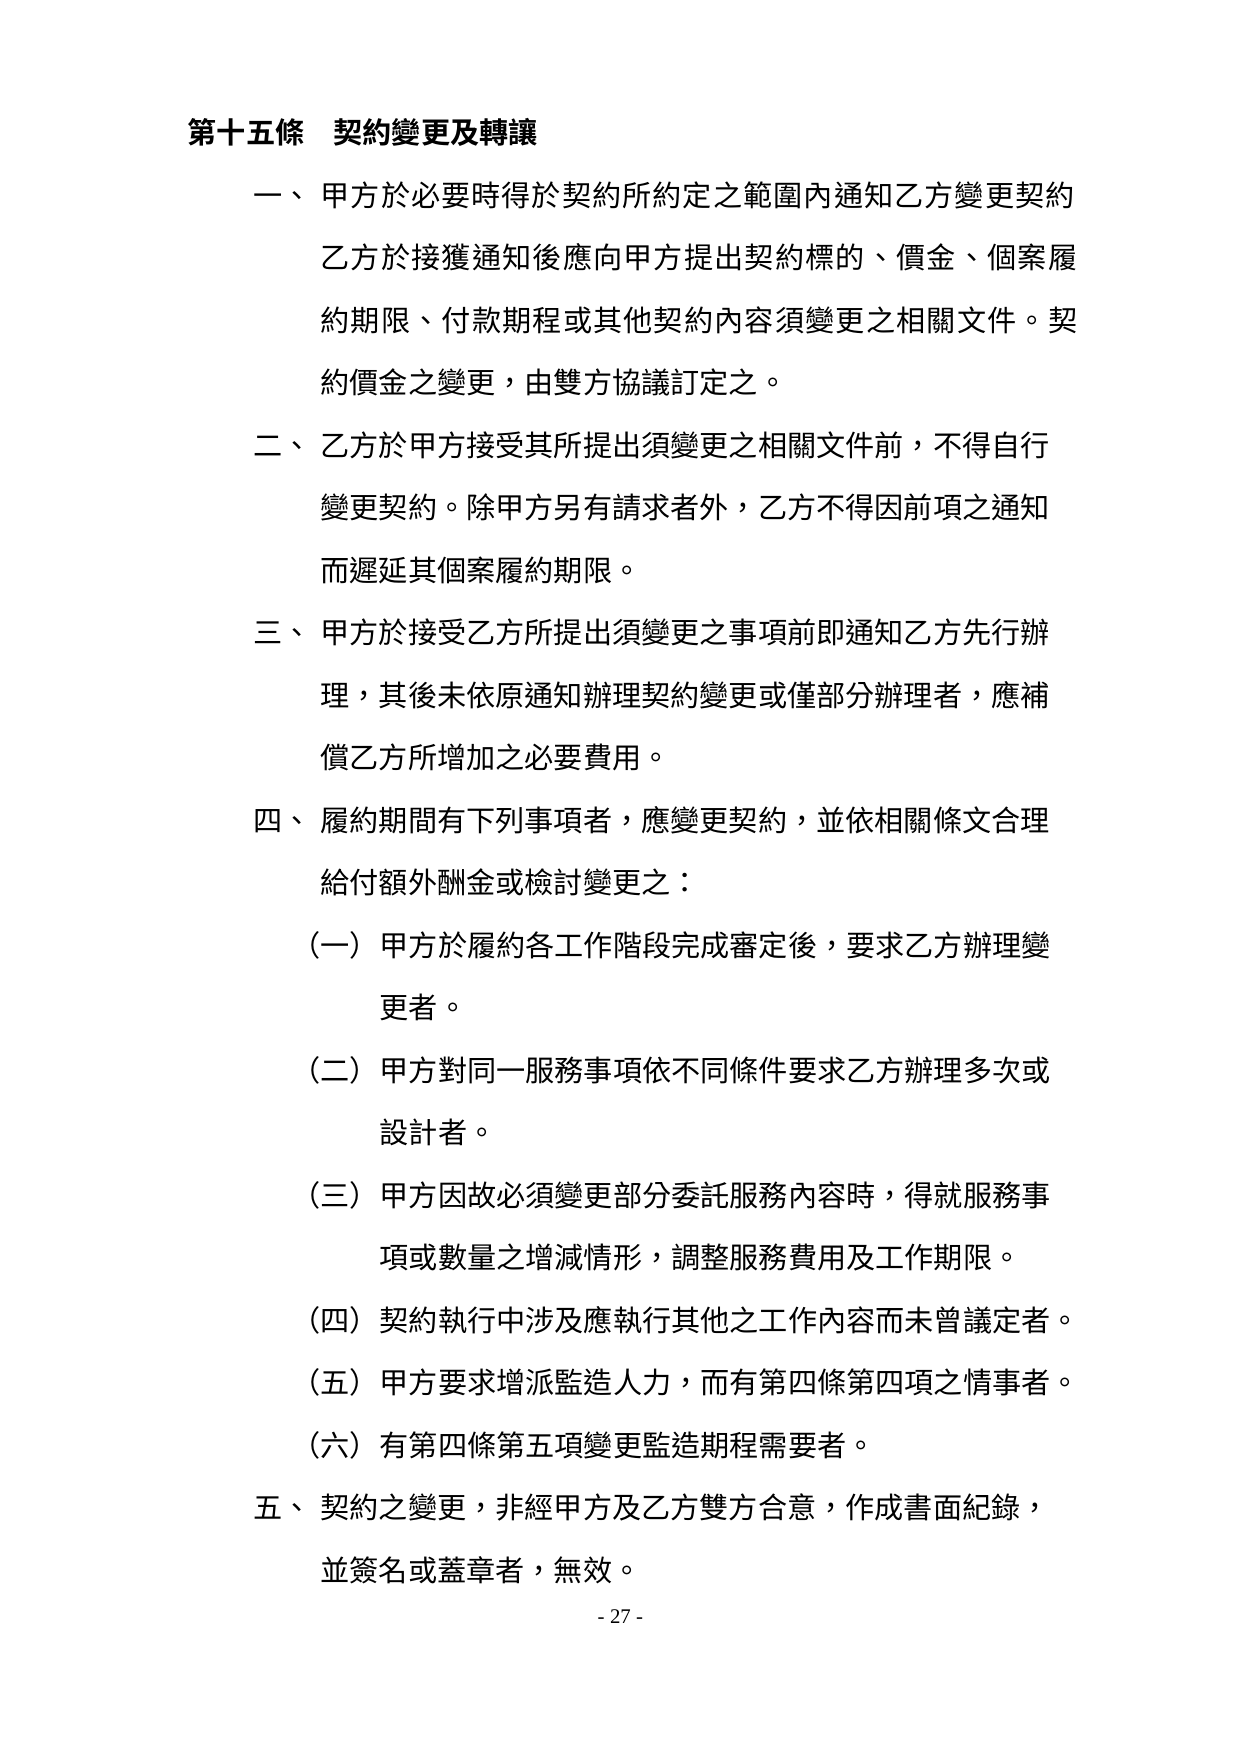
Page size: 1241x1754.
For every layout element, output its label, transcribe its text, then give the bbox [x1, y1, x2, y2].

list 甲方於接受乙方所提出須變更之事項前即通知乙方先行辦理，其後未依原通知辦理契約變更或僅部分辦理者，應補償乙方所增加之必要費用。 [253, 589, 1078, 777]
list 有第四條第五項變更監造期程需要者。 [291, 1402, 1078, 1464]
list 甲方於必要時得於契約所約定之範圍內通知乙方變更契約，乙方於接獲通知後應向甲方提出契約標的、價金、個案履約期限、付款期程或其他契約內容須變更之相關文件。契約價金之變更，由雙方協議訂定之。 [253, 152, 1078, 402]
list 契約之變更，非經甲方及乙方雙方合意，作成書面紀錄，並簽名或蓋章者，無效。 [253, 1464, 1078, 1589]
list 乙方於甲方接受其所提出須變更之相關文件前，不得自行變更契約。除甲方另有請求者外，乙方不得因前項之通知而遲延其個案履約期限。 [253, 402, 1078, 589]
list 契約執行中涉及應執行其他之工作內容而未曾議定者。 [291, 1277, 1078, 1339]
list 甲方對同一服務事項依不同條件要求乙方辦理多次或設計者。 [291, 1027, 1078, 1152]
list 甲方於履約各工作階段完成審定後，要求乙方辦理變更者。 [291, 902, 1078, 1027]
list 甲方要求增派監造人力，而有第四條第四項之情事者。 [291, 1339, 1078, 1402]
list 甲方因故必須變更部分委託服務內容時，得就服務事項或數量之增減情形，調整服務費用及工作期限。 [291, 1152, 1078, 1277]
list 履約期間有下列事項者，應變更契約，並依相關條文合理給付額外酬金或檢討變更之： [253, 777, 1078, 902]
text 第十五條 契約變更及轉讓 [187, 89, 1078, 152]
